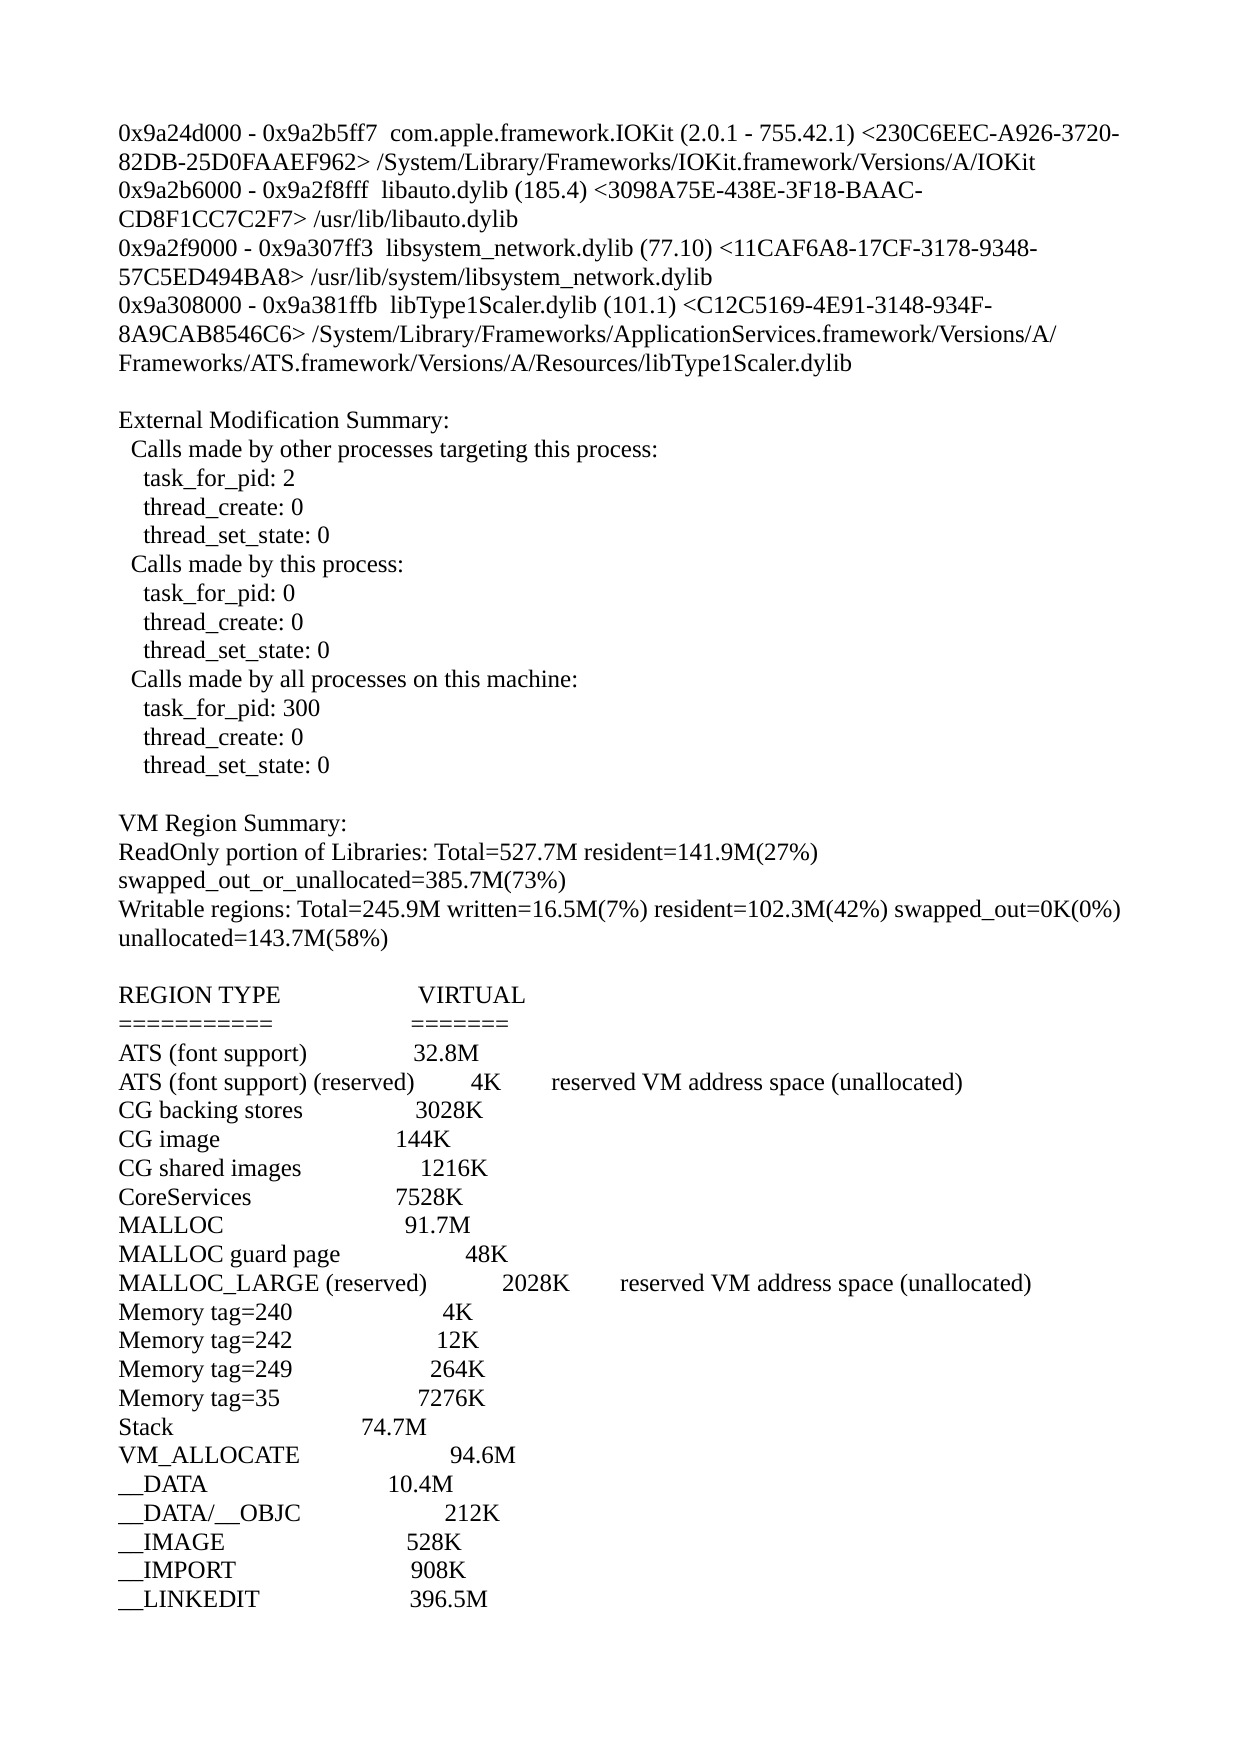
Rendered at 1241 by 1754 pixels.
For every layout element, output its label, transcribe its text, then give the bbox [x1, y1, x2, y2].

text Memory tag=35 7276K [118, 1383, 1122, 1412]
text ATS (font support) (reserved) 4K reserved VM address space (unallocated) [118, 1067, 1122, 1096]
text Stack 74.7M [118, 1412, 1122, 1441]
text 0x9a308000 - 0x9a381ffb libType1Scaler.dylib (101.1) <C12C5169-4E91-3148-934F-8A9CAB8546C6> /System/Library/Frameworks/ApplicationServices.framework/Versions/A/Frameworks/ATS.framework/Versions/A/Resources/libType1Scaler.dylib [118, 291, 1122, 377]
text MALLOC_LARGE (reserved) 2028K reserved VM address space (unallocated) [118, 1268, 1122, 1297]
text task_for_pid: 2 [118, 463, 1122, 492]
text __DATA 10.4M [118, 1469, 1122, 1498]
text Memory tag=249 264K [118, 1354, 1122, 1383]
text thread_create: 0 [118, 607, 1122, 636]
text thread_create: 0 [118, 722, 1122, 751]
text __LINKEDIT 396.5M [118, 1584, 1122, 1613]
text MALLOC guard page 48K [118, 1239, 1122, 1268]
text task_for_pid: 0 [118, 578, 1122, 607]
text CG image 144K [118, 1124, 1122, 1153]
text thread_set_state: 0 [118, 521, 1122, 549]
text VM Region Summary: [118, 808, 1122, 837]
text VM_ALLOCATE 94.6M [118, 1441, 1122, 1469]
text Writable regions: Total=245.9M written=16.5M(7%) resident=102.3M(42%) swapped_out=0K(0%) unallocated=143.7M(58%) [118, 894, 1122, 952]
text Memory tag=242 12K [118, 1326, 1122, 1354]
text task_for_pid: 300 [118, 693, 1122, 722]
text CG shared images 1216K [118, 1153, 1122, 1182]
text thread_set_state: 0 [118, 636, 1122, 664]
text CG backing stores 3028K [118, 1096, 1122, 1124]
text Calls made by other processes targeting this process: [118, 434, 1122, 463]
text 0x9a2f9000 - 0x9a307ff3 libsystem_network.dylib (77.10) <11CAF6A8-17CF-3178-9348-57C5ED494BA8> /usr/lib/system/libsystem_network.dylib [118, 233, 1122, 291]
text Calls made by this process: [118, 549, 1122, 578]
text __DATA/__OBJC 212K [118, 1498, 1122, 1527]
text =========== ======= [118, 1009, 1122, 1038]
text External Modification Summary: [118, 406, 1122, 434]
text Memory tag=240 4K [118, 1297, 1122, 1326]
text thread_set_state: 0 [118, 751, 1122, 779]
text MALLOC 91.7M [118, 1211, 1122, 1239]
text 0x9a2b6000 - 0x9a2f8fff libauto.dylib (185.4) <3098A75E-438E-3F18-BAAC-CD8F1CC7C2F7> /usr/lib/libauto.dylib [118, 176, 1122, 233]
text __IMAGE 528K [118, 1527, 1122, 1556]
text CoreServices 7528K [118, 1182, 1122, 1211]
text ReadOnly portion of Libraries: Total=527.7M resident=141.9M(27%) swapped_out_or_unallocated=385.7M(73%) [118, 837, 1122, 894]
text 0x9a24d000 - 0x9a2b5ff7 com.apple.framework.IOKit (2.0.1 - 755.42.1) <230C6EEC-A926-3720-82DB-25D0FAAEF962> /System/Library/Frameworks/IOKit.framework/Versions/A/IOKit [118, 118, 1122, 176]
text Calls made by all processes on this machine: [118, 664, 1122, 693]
text REGION TYPE VIRTUAL [118, 981, 1122, 1009]
text thread_create: 0 [118, 492, 1122, 521]
text ATS (font support) 32.8M [118, 1038, 1122, 1067]
text __IMPORT 908K [118, 1556, 1122, 1584]
